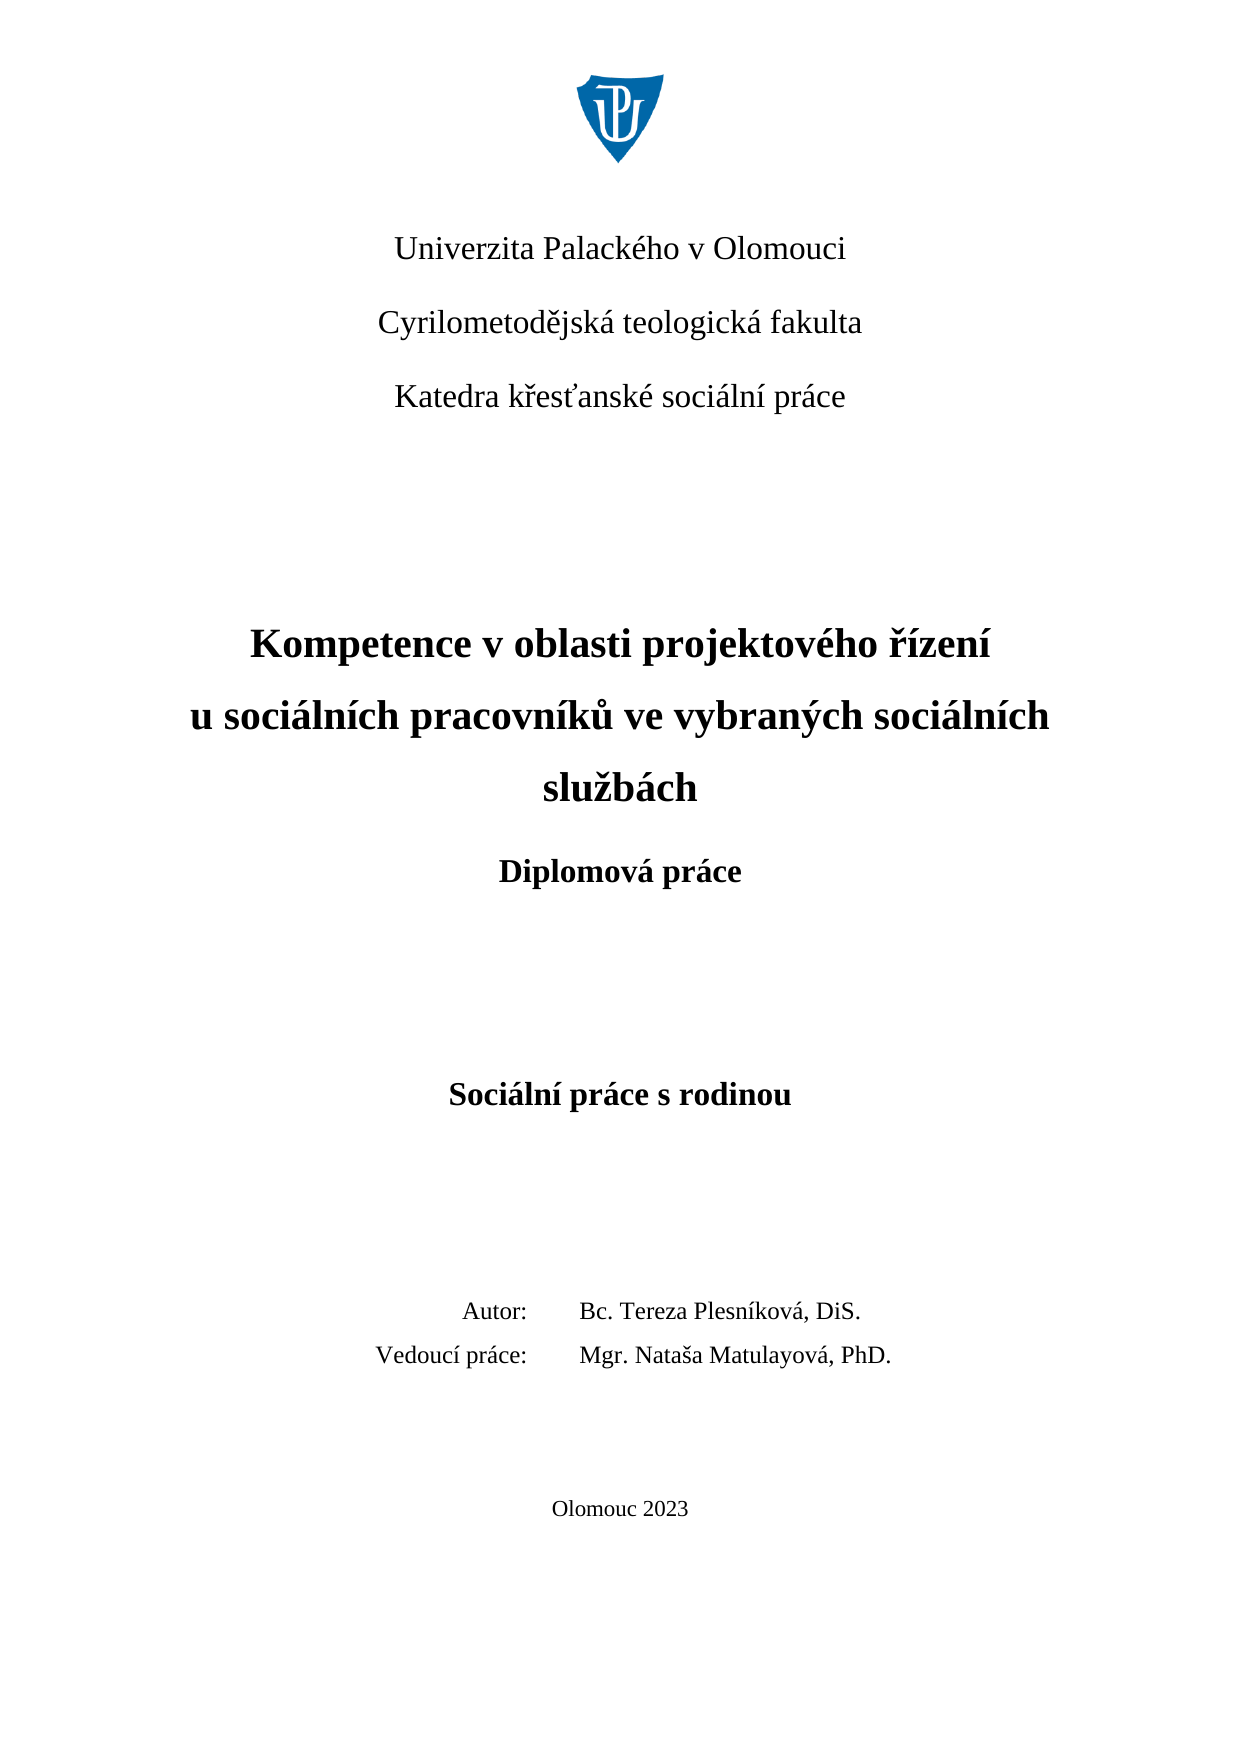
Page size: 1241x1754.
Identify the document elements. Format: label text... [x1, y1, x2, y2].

text Diplomová práce [148, 851, 1093, 889]
text Katedra křesťanské sociální práce [148, 376, 1093, 415]
table_header Autor: [238, 1296, 568, 1340]
table_cell Vedoucí práce: [238, 1340, 568, 1383]
text Sociální práce s rodinou [148, 1074, 1093, 1112]
table_header Bc. Tereza Plesníková, DiS. [568, 1296, 1002, 1340]
text Kompetence v oblasti projektového řízení u sociálních pracovníků ve vybraných sociálních službách [148, 619, 1093, 811]
text Univerzita Palackého v Olomouci [148, 228, 1093, 266]
text Olomouc 2023 [148, 1495, 1093, 1522]
table_cell Mgr. Nataša Matulayová, PhD. [568, 1340, 1002, 1383]
text Cyrilometodějská teologická fakulta [148, 302, 1093, 341]
